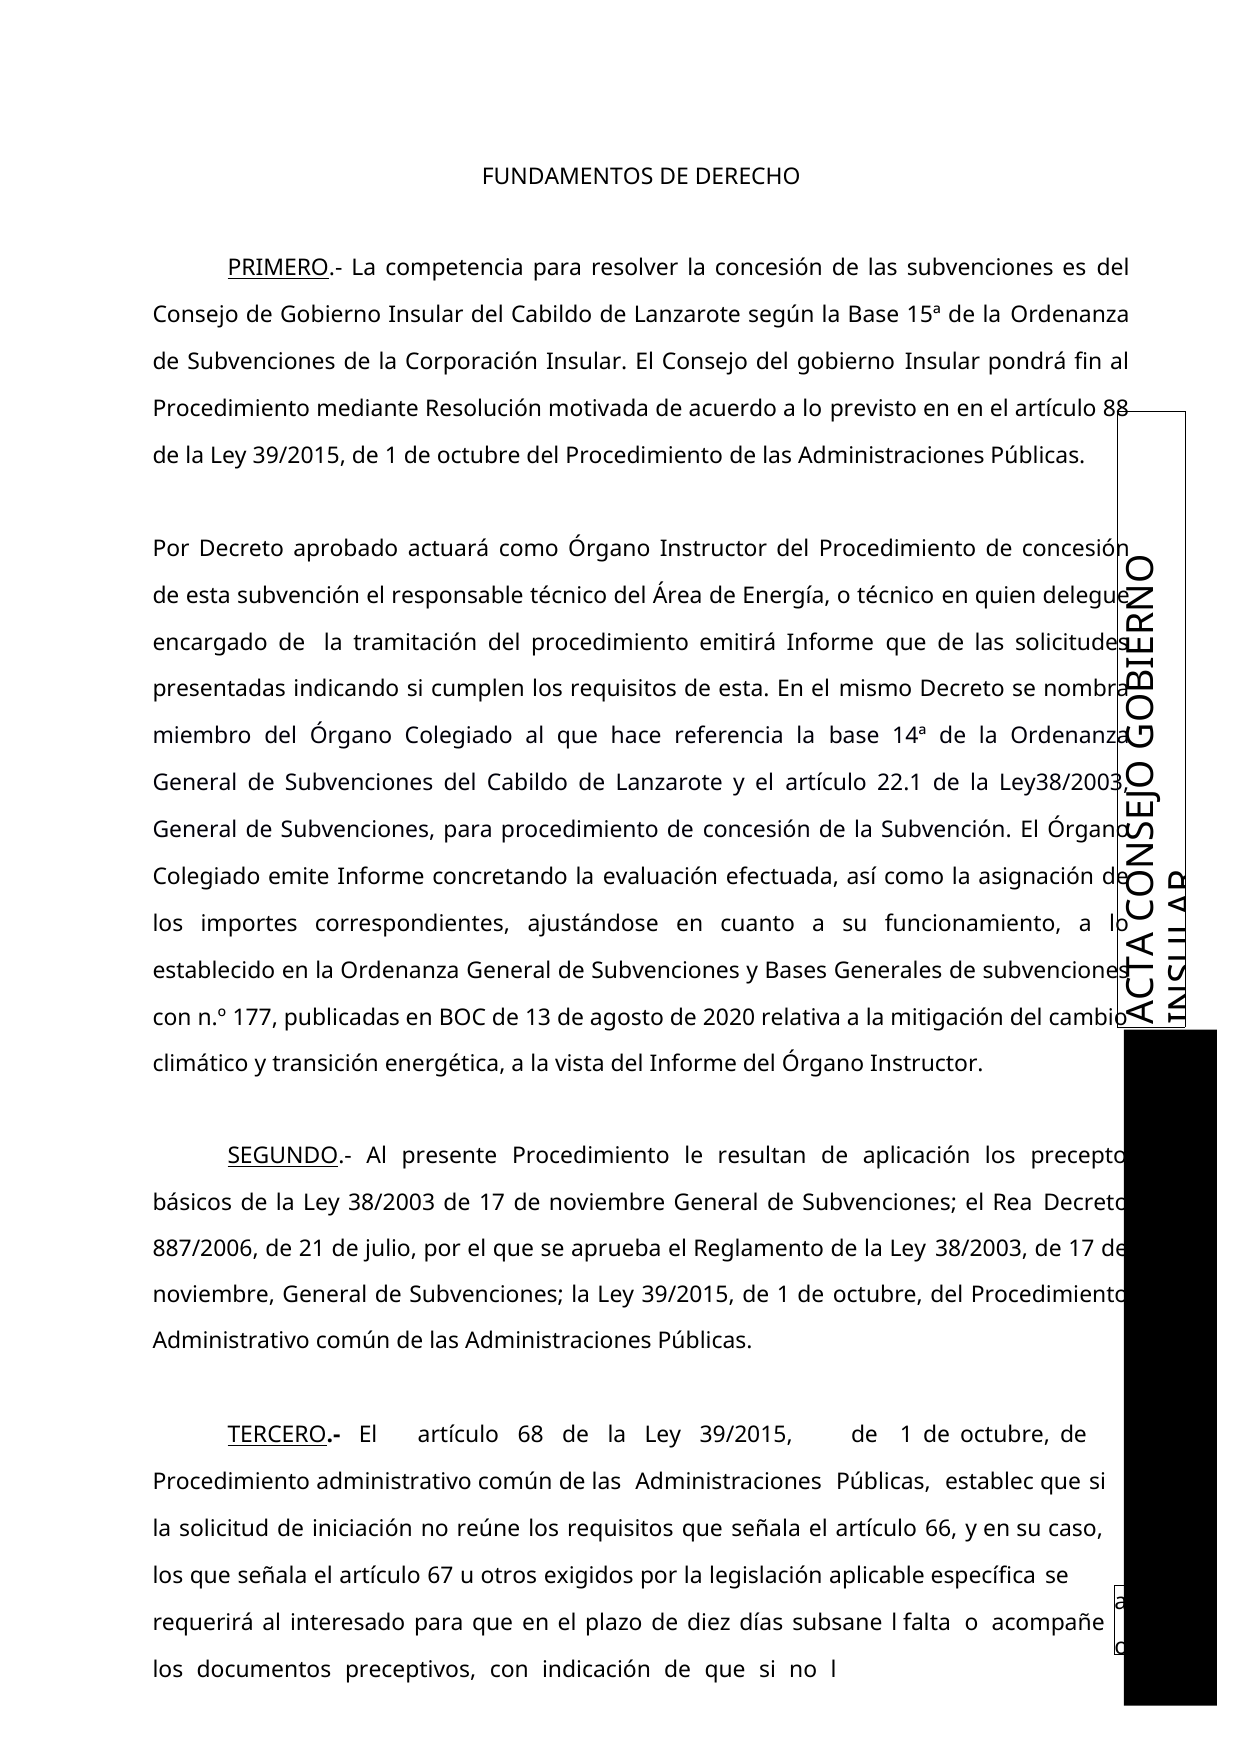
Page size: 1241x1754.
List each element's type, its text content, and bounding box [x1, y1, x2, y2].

text ACTA CONSEJO GOBIERNO INSULAR [1118, 414, 1183, 1027]
text FUNDAMENTOS DE DERECHO [349, 160, 933, 191]
text PRIMERO.- La competencia para resolver la concesión de las subvenciones es del Consejo de Gobierno Insular del Cabildo de Lanzarote según la Base 15ª de la Ordenanza de Subvenciones de la Corporación Insular. El Consejo del gobierno Insular pondrá fin al Procedimiento mediante Resolución motivada de acuerdo a lo previsto en en el artículo 88 de la Ley 39/2015, de 1 de octubre del Procedimiento de las Administraciones Públicas. [152, 251, 1129, 470]
text SEGUNDO.- Al presente Procedimiento le resultan de aplicación los precepto básicos de la Ley 38/2003 de 17 de noviembre General de Subvenciones; el Rea Decreto 887/2006, de 21 de julio, por el que se aprueba el Reglamento de la Ley 38/2003, de 17 de noviembre, General de Subvenciones; la Ley 39/2015, de 1 de octubre, del Procedimiento Administrativo común de las Administraciones Públicas. [152, 1139, 1128, 1356]
text TERCERO.- El artículo 68 de la Ley 39/2015, de 1 de octubre, de Procedimiento administrativo común de las Administraciones Públicas, establec que si la solicitud de iniciación no reúne los requisitos que señala el artículo 66, y en su caso, los que señala el artículo 67 u otros exigidos por la legislación aplicable específica se requerirá al interesado para que en el plazo de diez días subsane l falta o acompañe los documentos preceptivos, con indicación de que si no l [152, 1418, 1128, 1684]
text Por Decreto aprobado actuará como Órgano Instructor del Procedimiento de concesión de esta subvención el responsable técnico del Área de Energía, o técnico en quien delegue encargado de la tramitación del procedimiento emitirá Informe que de las solicitudes presentadas indicando si cumplen los requisitos de esta. En el mismo Decreto se nombra miembro del Órgano Colegiado al que hace referencia la base 14ª de la Ordenanza General de Subvenciones del Cabildo de Lanzarote y el artículo 22.1 de la Ley38/2003, General de Subvenciones, para procedimiento de concesión de la Subvención. El Órgano Colegiado emite Informe concretando la evaluación efectuada, así como la asignación de los importes correspondientes, ajustándose en cuanto a su funcionamiento, a lo establecido en la Ordenanza General de Subvenciones y Bases Generales de subvenciones con n.º 177, publicadas en BOC de 13 de agosto de 2020 relativa a la mitigación del cambio climático y transición energética, a la vista del Informe del Órgano Instructor. [152, 532, 1129, 1078]
